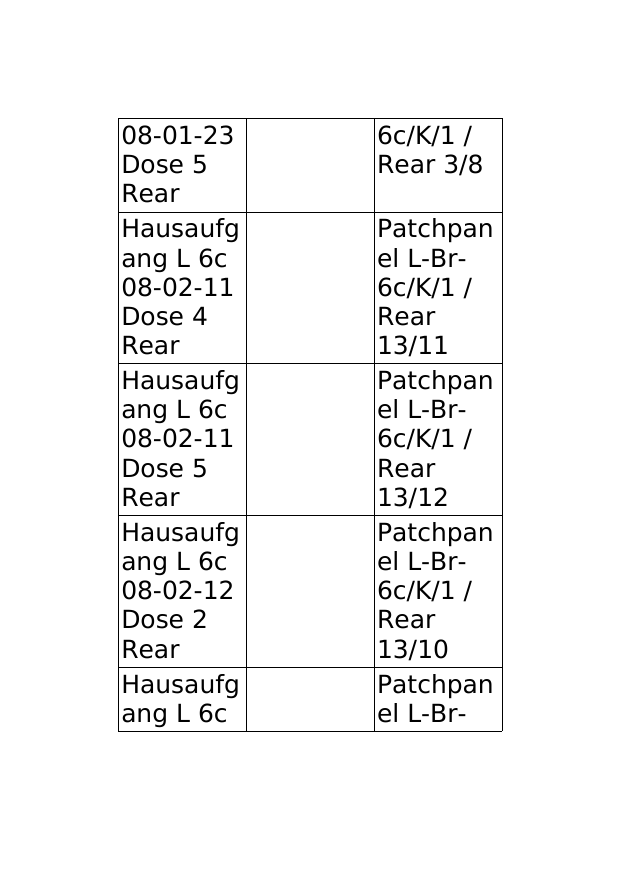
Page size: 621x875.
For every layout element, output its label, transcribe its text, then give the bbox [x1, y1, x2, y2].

table_cell Hausaufgang L 6c 08-02-12 Dose 2 Rear [119, 516, 246, 667]
table_cell Patchpanel L-Br- [375, 668, 502, 731]
table_cell Patchpanel L-Br-6c/K/1 / Rear 13/12 [375, 364, 502, 515]
table_cell Hausaufgang L 6c 08-02-11 Dose 4 Rear [119, 213, 246, 363]
table_cell [247, 213, 374, 363]
table_cell 08-01-23 Dose 5 Rear [119, 119, 246, 212]
table_cell [247, 119, 374, 212]
table_cell Hausaufgang L 6c 08-02-11 Dose 5 Rear [119, 364, 246, 515]
table_cell [247, 516, 374, 667]
table_cell Patchpanel L-Br-6c/K/1 / Rear 13/11 [375, 213, 502, 363]
table_cell Patchpanel L-Br-6c/K/1 / Rear 13/10 [375, 516, 502, 667]
table_cell 6c/K/1 / Rear 3/8 [375, 119, 502, 212]
table_cell [247, 364, 374, 515]
table_cell Hausaufgang L 6c [119, 668, 246, 731]
table_cell [247, 668, 374, 731]
